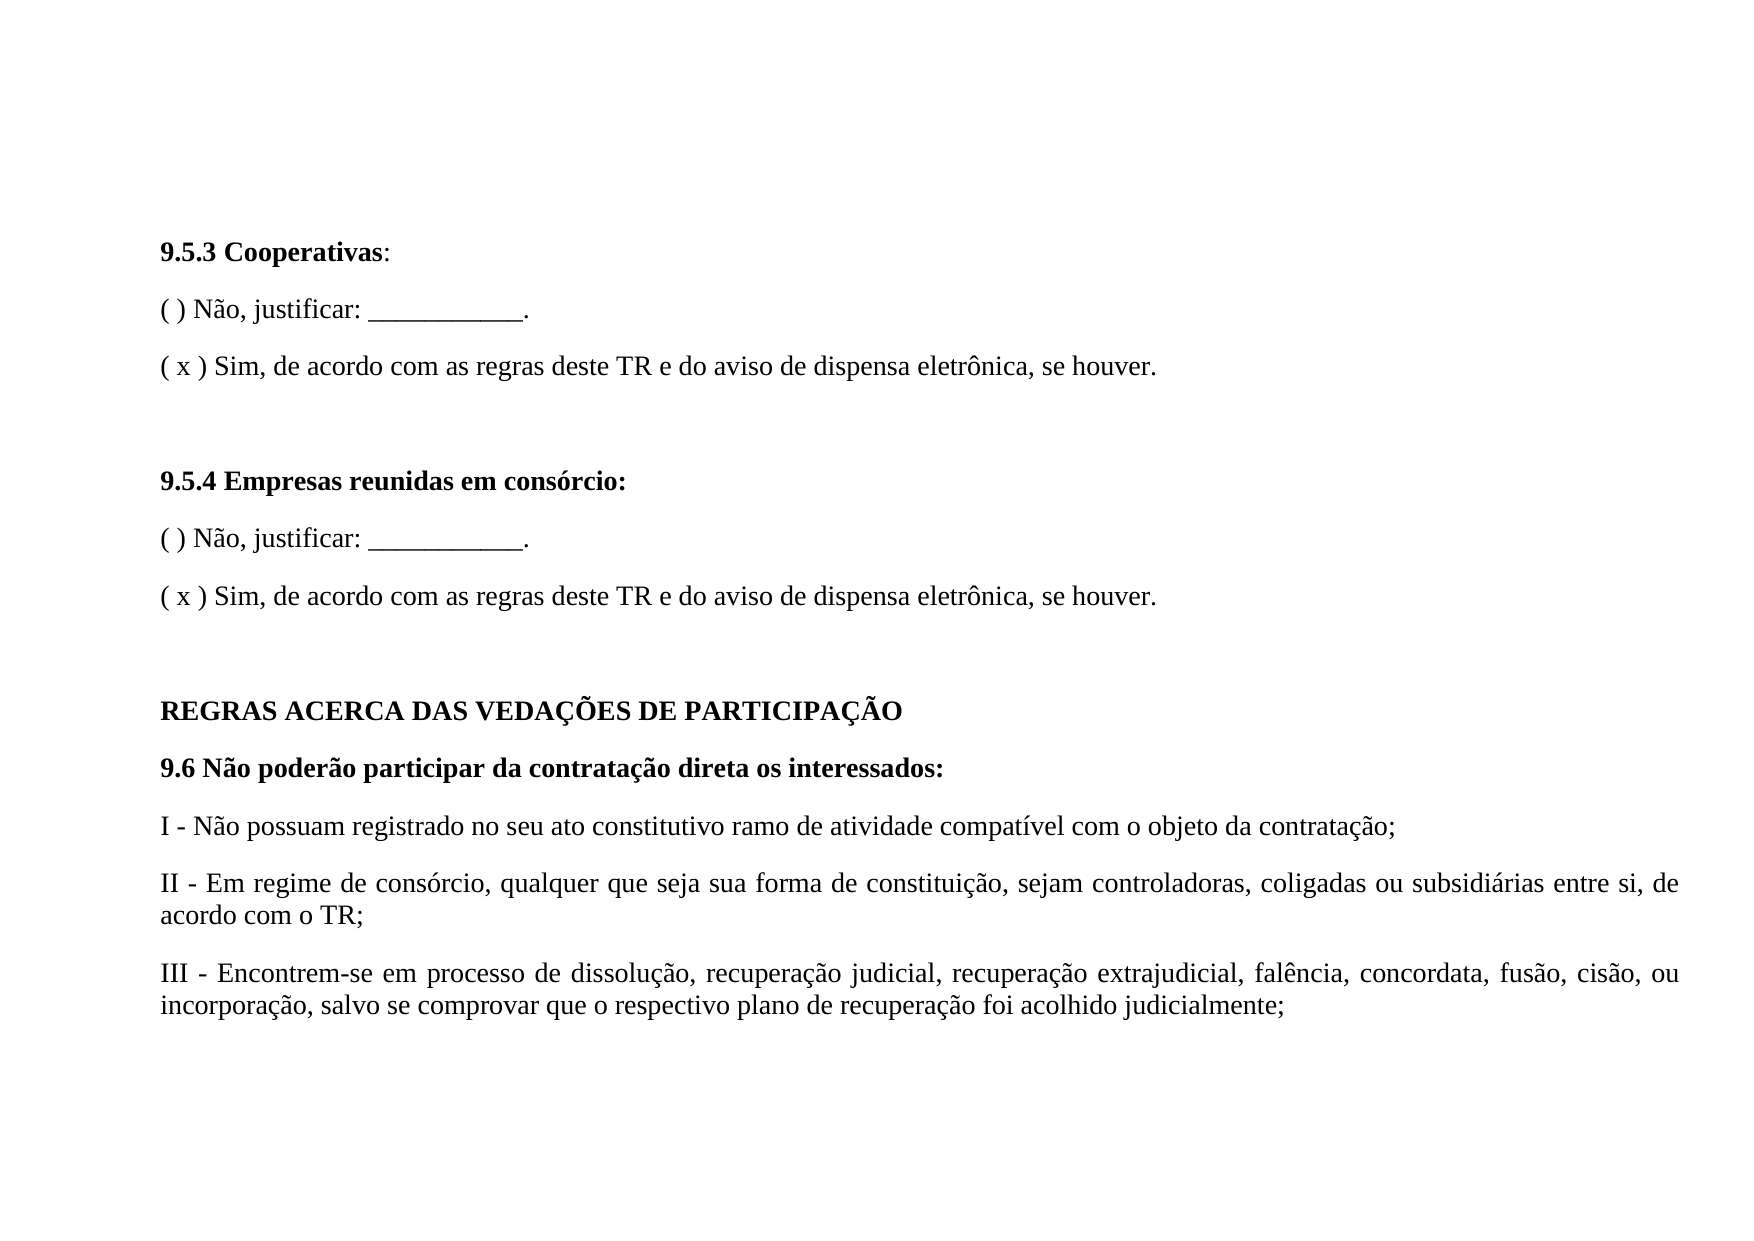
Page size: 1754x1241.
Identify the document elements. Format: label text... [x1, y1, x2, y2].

text ( x ) Sim, de acordo com as regras deste TR e do aviso de dispensa eletrônica, se houver. [160, 579, 1683, 611]
text 9.5.4 Empresas reunidas em consórcio: [160, 464, 1683, 497]
text 9.6 Não poderão participar da contratação direta os interessados: [160, 751, 1683, 783]
text III - Encontrem-se em processo de dissolução, recuperação judicial, recuperação extrajudicial, falência, concordata, fusão, cisão, ou incorporação, salvo se comprovar que o respectivo plano de recuperação foi acolhido judicialmente; [160, 956, 1683, 1021]
text II - Em regime de consórcio, qualquer que seja sua forma de constituição, sejam controladoras, coligadas ou subsidiárias entre si, de acordo com o TR; [160, 866, 1683, 931]
text 9.5.3 Cooperativas: [160, 234, 1683, 267]
text ( ) Não, justificar: ___________. [160, 522, 1683, 554]
text REGRAS ACERCA DAS VEDAÇÕES DE PARTICIPAÇÃO [160, 694, 1683, 726]
text ( x ) Sim, de acordo com as regras deste TR e do aviso de dispensa eletrônica, se houver. [160, 349, 1683, 382]
text I - Não possuam registrado no seu ato constitutivo ramo de atividade compatível com o objeto da contratação; [160, 808, 1683, 841]
text ( ) Não, justificar: ___________. [160, 292, 1683, 324]
